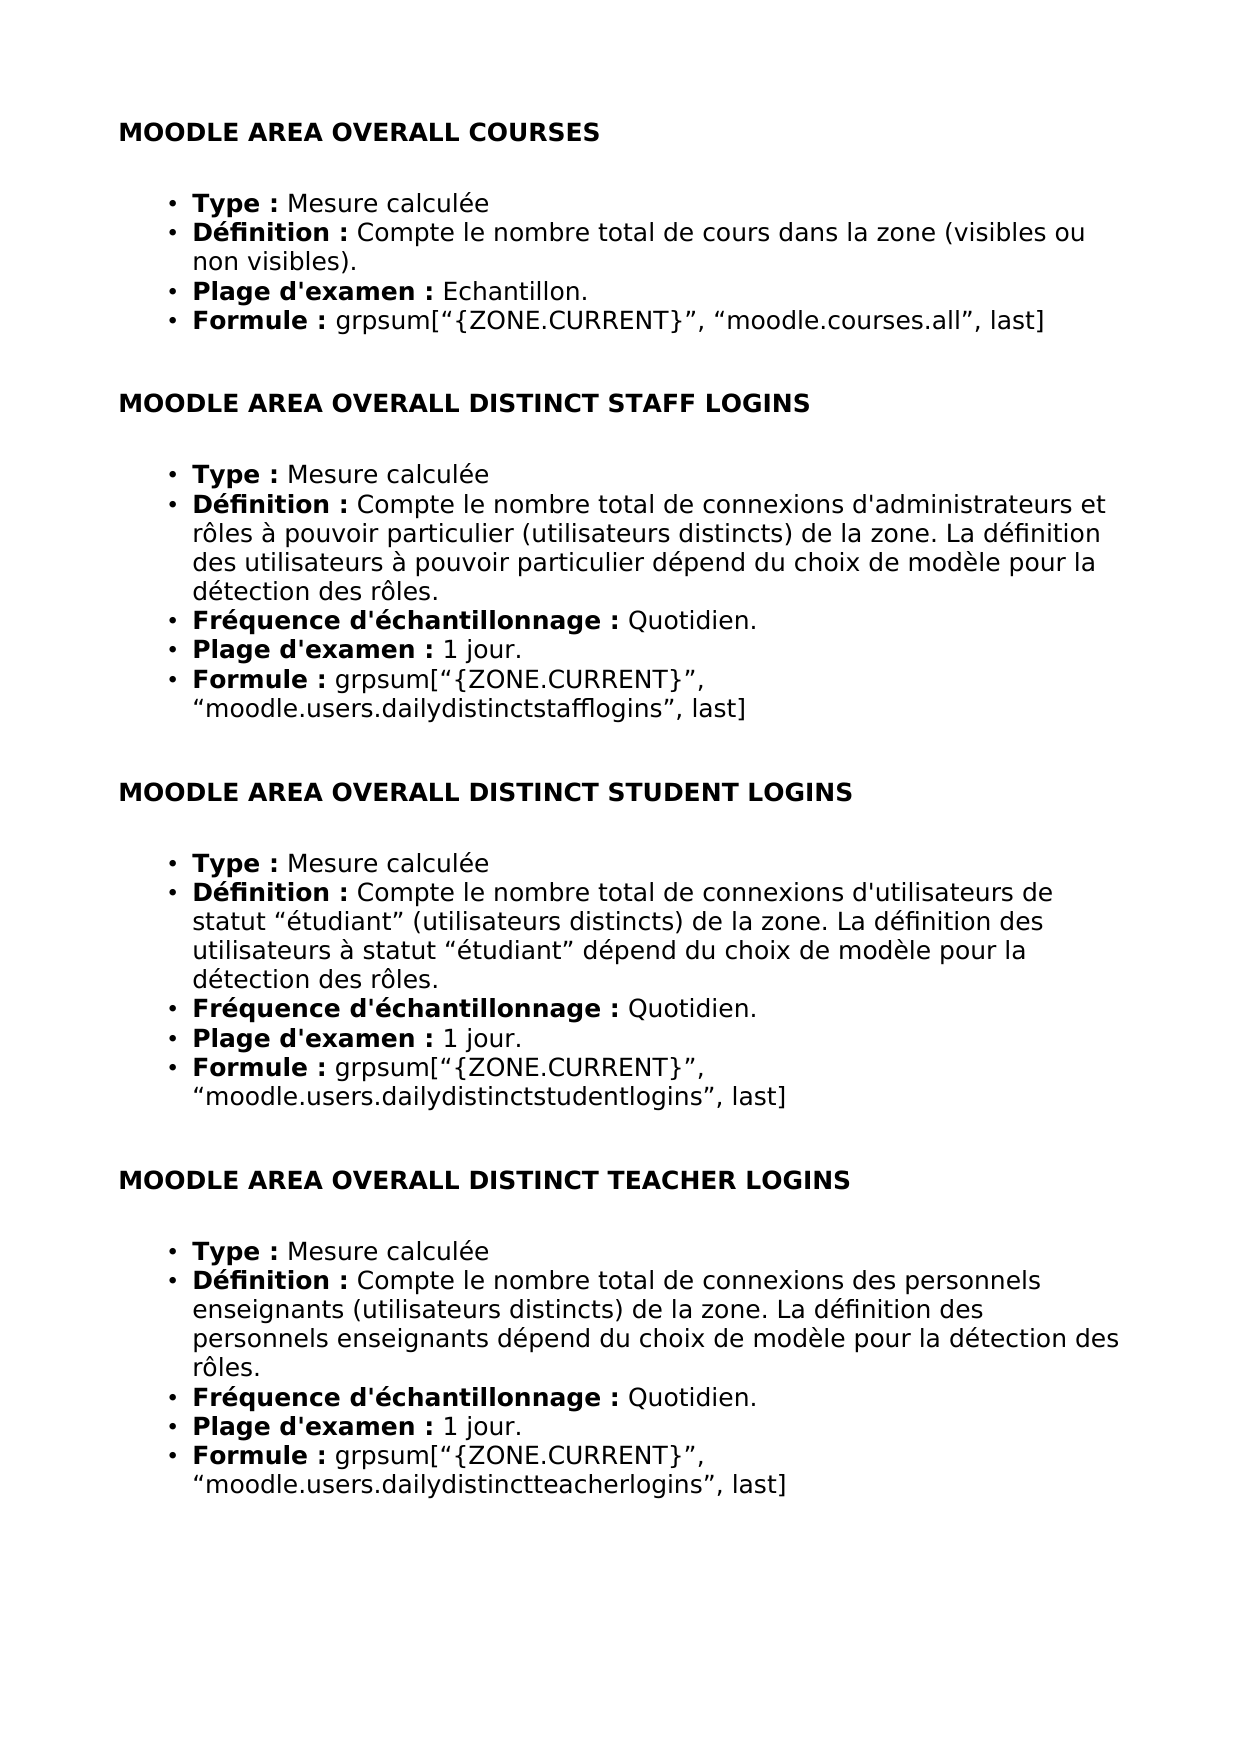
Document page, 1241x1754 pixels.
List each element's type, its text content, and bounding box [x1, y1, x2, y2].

subtitle MOODLE AREA OVERALL DISTINCT STAFF LOGINS [118, 389, 1122, 419]
list Définition : Compte le nombre total de connexions des personnels enseignants (utilisateurs distincts) de la zone. La définition des personnels enseignants dépend du choix de modèle pour la détection des rôles. [177, 1266, 1122, 1383]
list Plage d'examen : 1 jour. [177, 1412, 1122, 1441]
list Formule : grpsum[“{ZONE.CURRENT}”, “moodle.users.dailydistinctstudentlogins”, last] [177, 1053, 1122, 1111]
subtitle MOODLE AREA OVERALL DISTINCT STUDENT LOGINS [118, 778, 1122, 807]
list Définition : Compte le nombre total de connexions d'utilisateurs de statut “étudiant” (utilisateurs distincts) de la zone. La définition des utilisateurs à statut “étudiant” dépend du choix de modèle pour la détection des rôles. [177, 878, 1122, 995]
list Plage d'examen : 1 jour. [177, 636, 1122, 665]
list Plage d'examen : Echantillon. [177, 277, 1122, 306]
list Fréquence d'échantillonnage : Quotidien. [177, 995, 1122, 1024]
subtitle MOODLE AREA OVERALL COURSES [118, 118, 1122, 147]
list Définition : Compte le nombre total de cours dans la zone (visibles ou non visibles). [177, 218, 1122, 277]
list Type : Mesure calculée [177, 189, 1122, 218]
list Fréquence d'échantillonnage : Quotidien. [177, 607, 1122, 636]
list Définition : Compte le nombre total de connexions d'administrateurs et rôles à pouvoir particulier (utilisateurs distincts) de la zone. La définition des utilisateurs à pouvoir particulier dépend du choix de modèle pour la détection des rôles. [177, 490, 1122, 607]
list Type : Mesure calculée [177, 1237, 1122, 1266]
list Formule : grpsum[“{ZONE.CURRENT}”, “moodle.users.dailydistinctteacherlogins”, last] [177, 1441, 1122, 1499]
list Plage d'examen : 1 jour. [177, 1024, 1122, 1053]
list Formule : grpsum[“{ZONE.CURRENT}”, “moodle.users.dailydistinctstafflogins”, last] [177, 665, 1122, 723]
list Fréquence d'échantillonnage : Quotidien. [177, 1383, 1122, 1412]
list Type : Mesure calculée [177, 461, 1122, 490]
list Formule : grpsum[“{ZONE.CURRENT}”, “moodle.courses.all”, last] [177, 306, 1122, 335]
subtitle MOODLE AREA OVERALL DISTINCT TEACHER LOGINS [118, 1166, 1122, 1195]
list Type : Mesure calculée [177, 849, 1122, 878]
